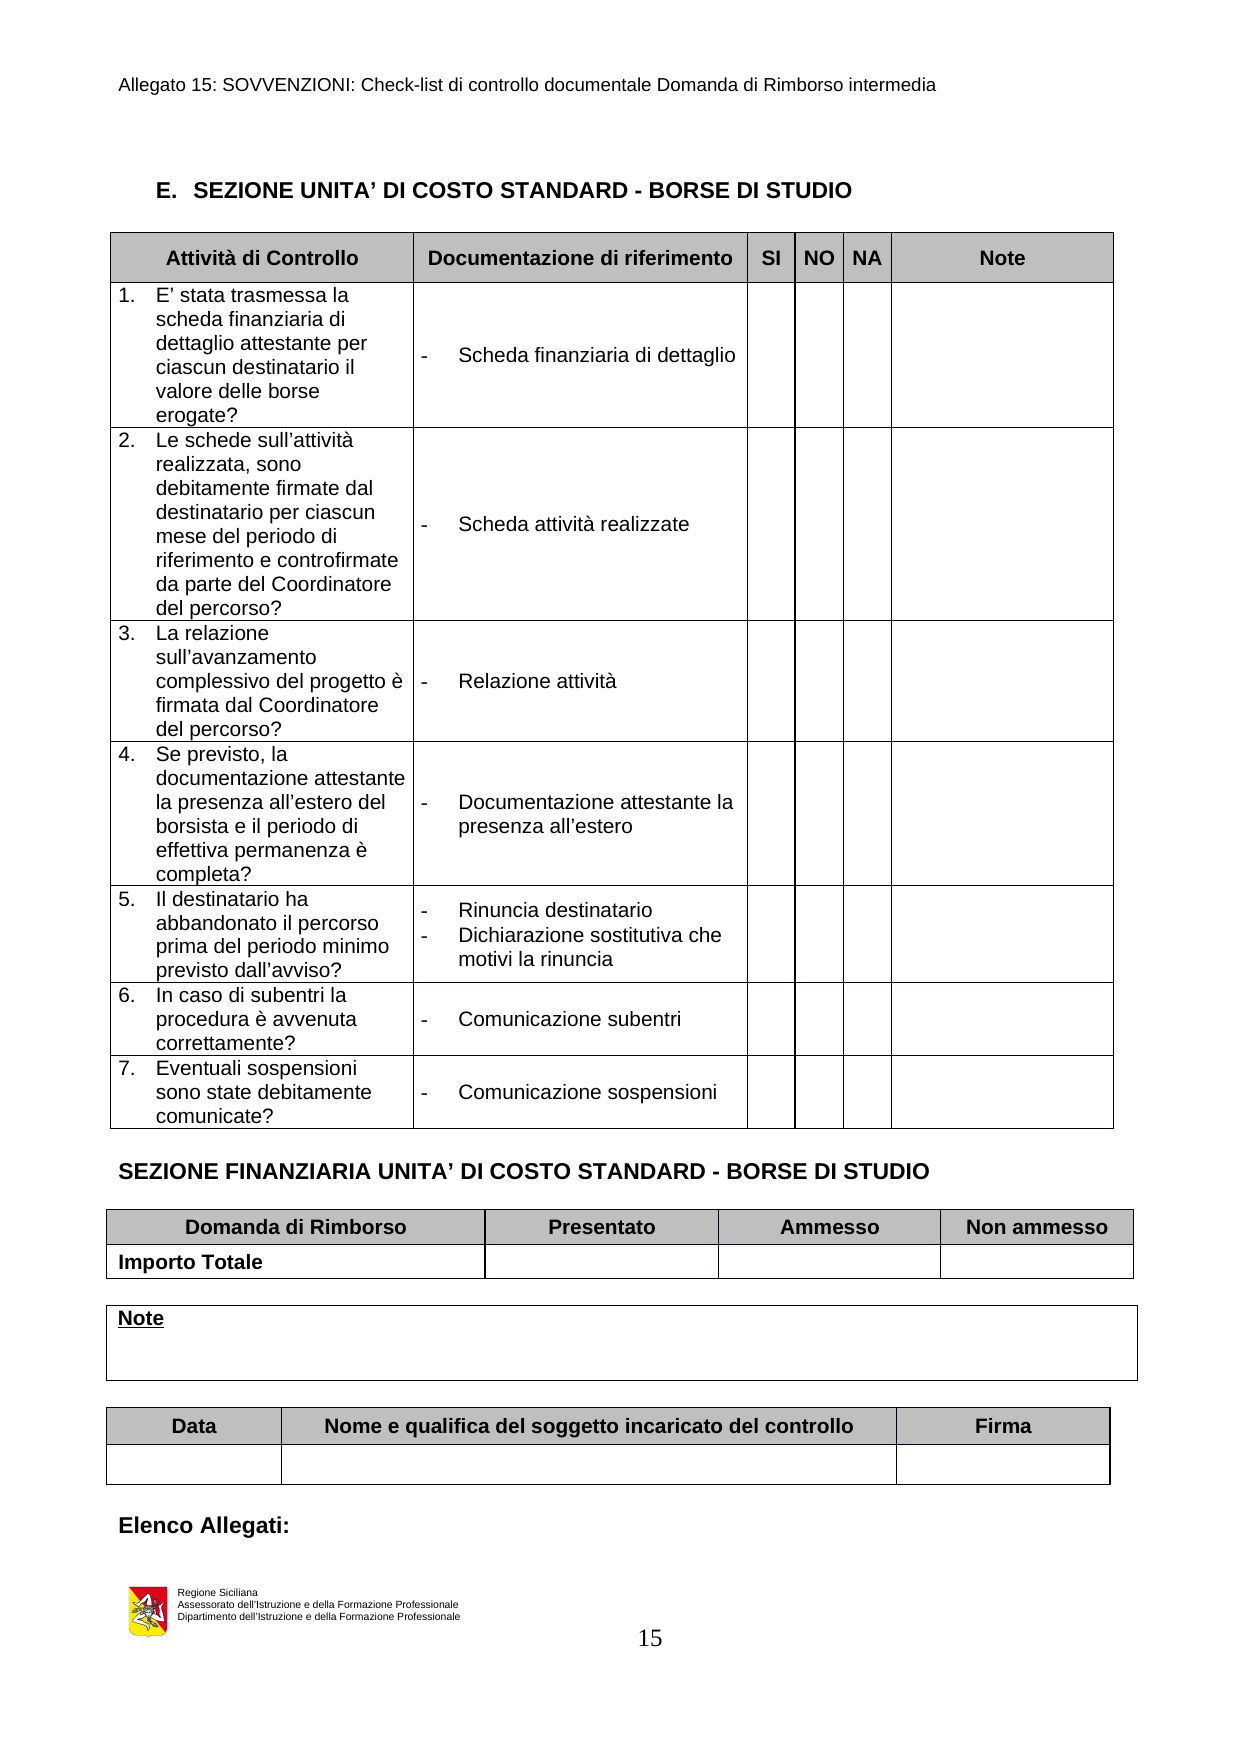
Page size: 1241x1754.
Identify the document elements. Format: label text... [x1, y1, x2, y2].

text Elenco Allegati: [118, 1512, 1122, 1538]
table_cell [748, 742, 794, 885]
table_cell [892, 428, 1113, 620]
text SEZIONE FINANZIARIA UNITA’ DI COSTO STANDARD - BORSE DI STUDIO [118, 1158, 1122, 1184]
table_cell Eventuali sospensioni sono state debitamente comunicate? [111, 1056, 413, 1128]
table_cell [796, 283, 843, 427]
table_cell Le schede sull’attività realizzata, sono debitamente firmate dal destinatario per ciascun mese del periodo di riferimento e controfirmate da parte del Coordinatore del percorso? [111, 428, 413, 620]
table_cell [796, 886, 843, 982]
table_cell [282, 1445, 896, 1484]
table_cell [719, 1245, 940, 1278]
table_cell [892, 1056, 1113, 1128]
table_cell [844, 283, 891, 427]
picture [128, 1586, 168, 1639]
table_cell [748, 428, 794, 620]
table_cell [892, 983, 1113, 1055]
table_cell [748, 283, 794, 427]
table_header Note [107, 1306, 1137, 1379]
table_cell In caso di subentri la procedura è avvenuta correttamente? [111, 983, 413, 1055]
table_cell [892, 742, 1113, 885]
table_header Presentato [486, 1210, 718, 1244]
table_header Note [892, 233, 1113, 282]
table_cell Documentazione attestante la presenza all’estero [414, 742, 747, 885]
table_cell [748, 1056, 794, 1128]
table_header Domanda di Rimborso [107, 1210, 484, 1244]
table_cell [107, 1445, 281, 1484]
table_cell Scheda finanziaria di dettaglio [414, 283, 747, 427]
table_cell Scheda attività realizzate [414, 428, 747, 620]
table_cell [844, 983, 891, 1055]
table_cell [486, 1245, 718, 1278]
table_cell [844, 886, 891, 982]
table_cell [892, 283, 1113, 427]
table_cell Relazione attività [414, 621, 747, 741]
table_cell Se previsto, la documentazione attestante la presenza all’estero del borsista e il periodo di effettiva permanenza è completa? [111, 742, 413, 885]
table_cell [796, 983, 843, 1055]
table_cell Rinuncia destinatario Dichiarazione sostitutiva che motivi la rinuncia [414, 886, 747, 982]
table_header Documentazione di riferimento [414, 233, 747, 282]
table_cell [892, 621, 1113, 741]
table_cell [748, 983, 794, 1055]
table_cell [844, 621, 891, 741]
table_header Data [107, 1408, 281, 1444]
table_cell [796, 742, 843, 885]
table_cell Importo Totale [107, 1245, 484, 1278]
table_header Attività di Controllo [111, 233, 413, 282]
table_header NO [796, 233, 843, 282]
table_header Nome e qualifica del soggetto incaricato del controllo [282, 1408, 896, 1444]
table_cell [844, 428, 891, 620]
table_header Firma [897, 1408, 1109, 1444]
table_cell [796, 621, 843, 741]
table_header SI [748, 233, 794, 282]
table_cell La relazione sull’avanzamento complessivo del progetto è firmata dal Coordinatore del percorso? [111, 621, 413, 741]
table_header Non ammesso [941, 1210, 1133, 1244]
table_header Ammesso [719, 1210, 940, 1244]
list SEZIONE UNITA’ DI COSTO STANDARD - BORSE DI STUDIO [156, 177, 1122, 203]
table_cell [844, 742, 891, 885]
table_cell [844, 1056, 891, 1128]
table_cell [748, 886, 794, 982]
table_cell [748, 621, 794, 741]
table_cell Comunicazione subentri [414, 983, 747, 1055]
table_cell [892, 886, 1113, 982]
table_cell E’ stata trasmessa la scheda finanziaria di dettaglio attestante per ciascun destinatario il valore delle borse erogate? [111, 283, 413, 427]
table_cell [796, 428, 843, 620]
table_cell [897, 1445, 1109, 1484]
table_cell [941, 1245, 1133, 1278]
table_header NA [844, 233, 891, 282]
table_cell Il destinatario ha abbandonato il percorso prima del periodo minimo previsto dall’avviso? [111, 886, 413, 982]
table_cell [796, 1056, 843, 1128]
table_cell Comunicazione sospensioni [414, 1056, 747, 1128]
